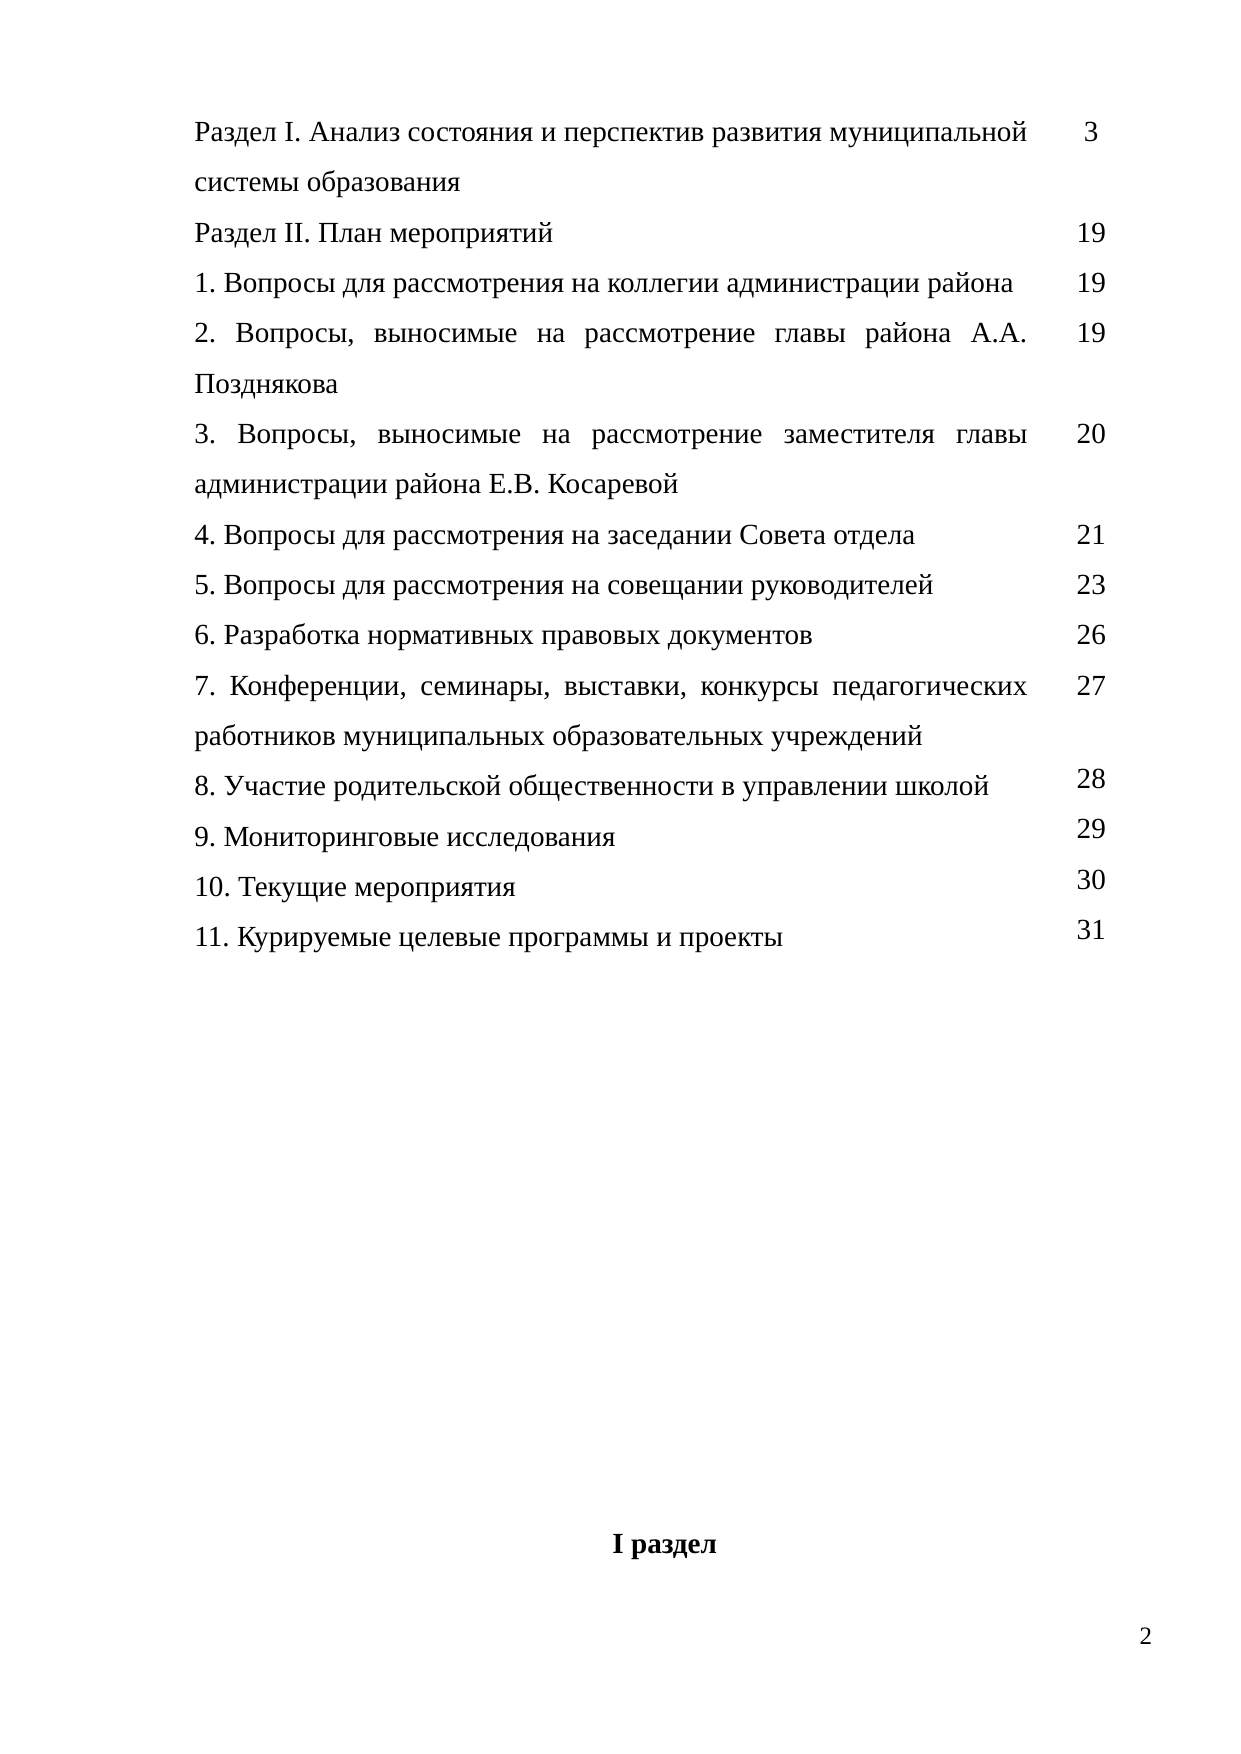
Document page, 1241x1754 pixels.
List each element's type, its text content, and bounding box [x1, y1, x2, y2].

table_header Раздел I. Анализ состояния и перспектив развития муниципальной системы образования Раздел II. План мероприятий 1. Вопросы для рассмотрения на коллегии администрации района 2. Вопросы, выносимые на рассмотрение главы района А.А. Позднякова 3. Вопросы, выносимые на рассмотрение заместителя главы администрации района Е.В. Косаревой 4. Вопросы для рассмотрения на заседании Совета отдела 5. Вопросы для рассмотрения на совещании руководителей 6. Разработка нормативных правовых документов 7. Конференции, семинары, выставки, конкурсы педагогических работников муниципальных образовательных учреждений 8. Участие родительской общественности в управлении школой 9. Мониторинговые исследования 10. Текущие мероприятия 11. Курируемые целевые программы и проекты [189, 109, 1034, 1018]
table_header 3 19 19 19 20 21 23 26 27 28 29 30 31 [1034, 109, 1105, 1018]
table_header [177, 109, 1105, 1162]
table_header [1105, 109, 1174, 1162]
text I раздел [177, 1526, 1152, 1560]
